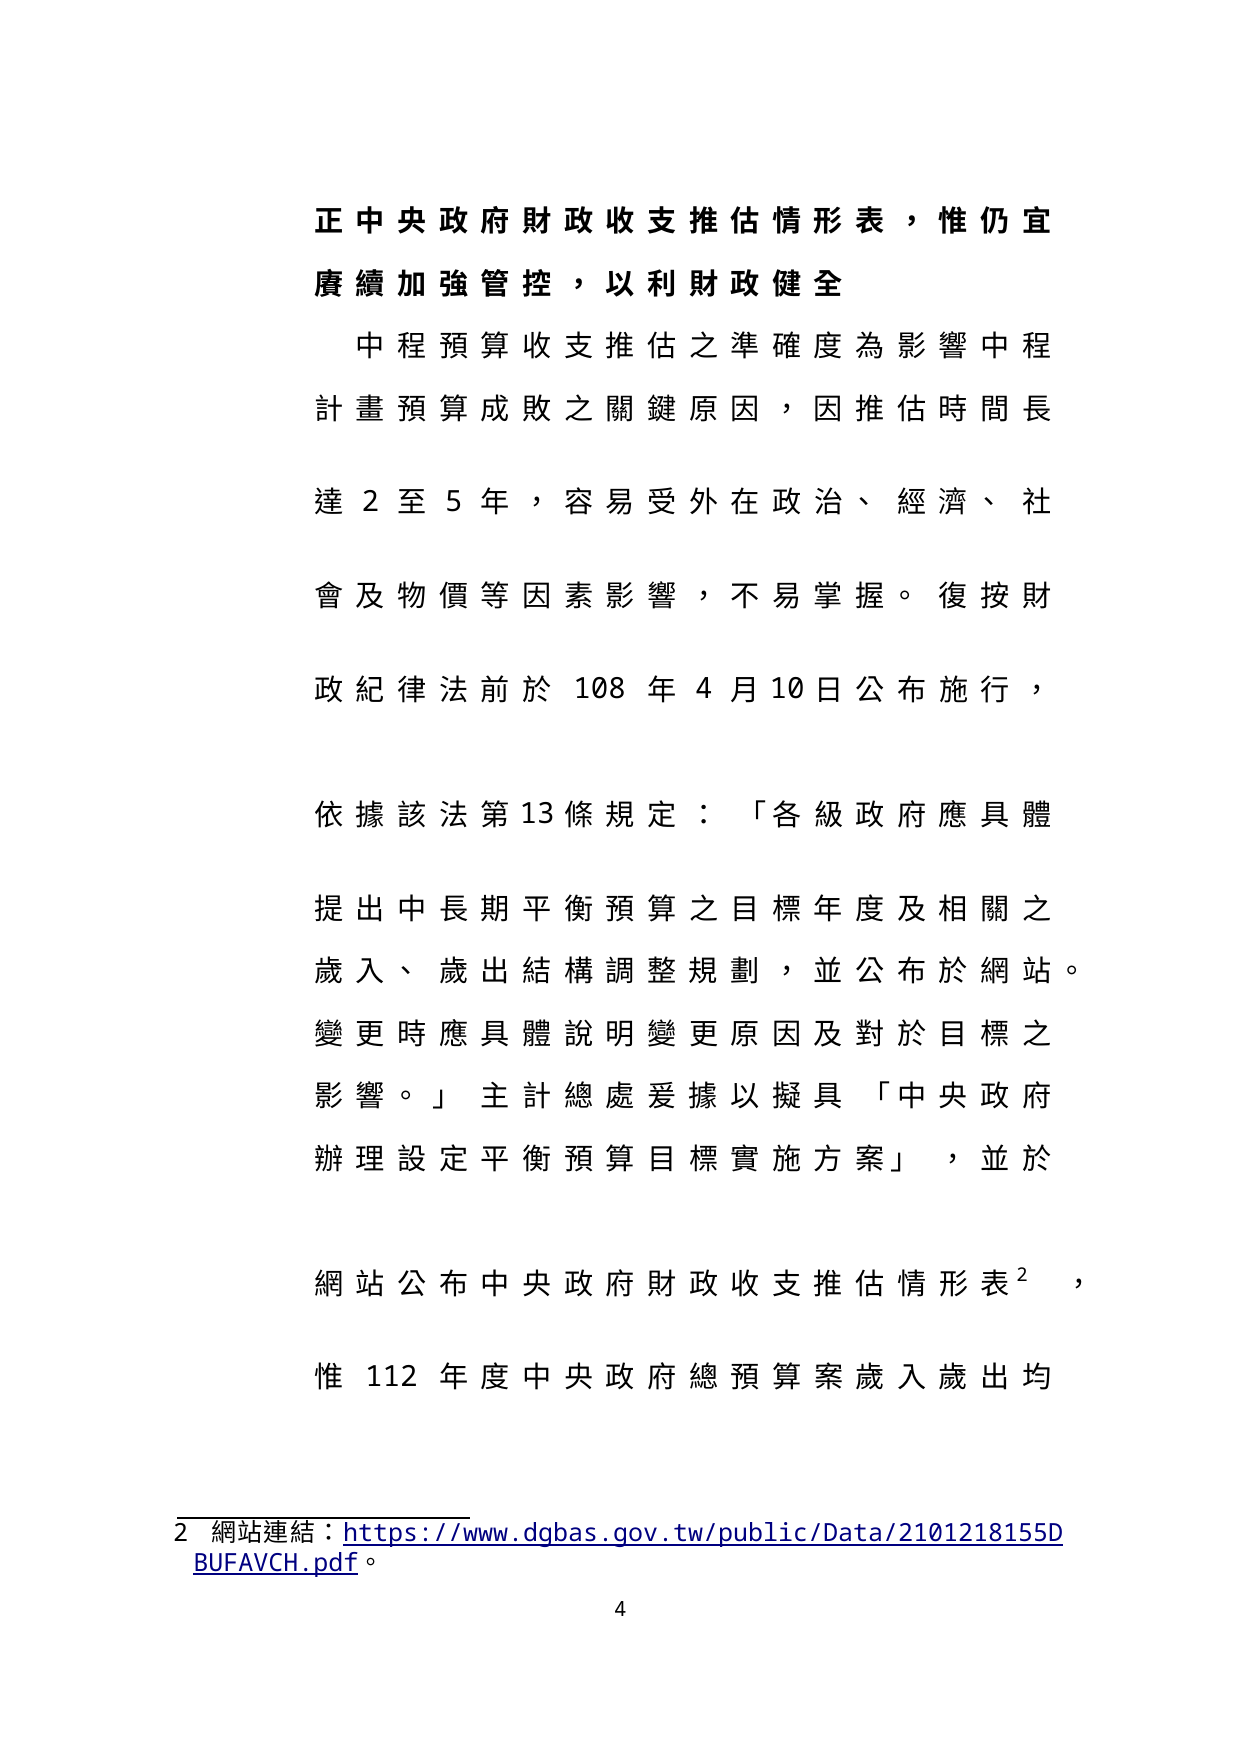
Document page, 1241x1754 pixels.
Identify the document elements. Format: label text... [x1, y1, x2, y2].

text 正中央政府財政收支推估情形表，惟仍宜賡續加強管控，以利財政健全 [242, 177, 1058, 302]
text 網站連結：https://www.dgbas.gov.tw/public/Data/2101218155DBUFAVCH.pdf。 [173, 1518, 1063, 1577]
text 中程預算收支推估之準確度為影響中程計畫預算成敗之關鍵原因，因推估時間長達2至5年，容易受外在政治、經濟、社會及物價等因素影響，不易掌握。復按財政紀律法前於108年4月10日公布施行，依據該法第13條規定：「各級政府應具體提出中長期平衡預算之目標年度及相關之歲入、歲出結構調整規劃，並公布於網站。變更時應具體說明變更原因及對於目標之影響。」主計總處爰據以擬具「中央政府辦理設定平衡預算目標實施方案」，並於網站公布中央政府財政收支推估情形表，惟112年度中央政府總預算案歲入歲出均創新高，其中歲出增加幅度達20.79%，遠高於歲入成長幅度12.77%，致歲入歲出差短大幅擴增。又觀諸111及112年度總預算及特別預算歲入歲出差短編列數分別為4,387億元與3,754億元，遠高於原推估數，其是否能有效達成原推估之歲入、歲出結構調整規劃，實不無疑義。 [271, 302, 1058, 1427]
